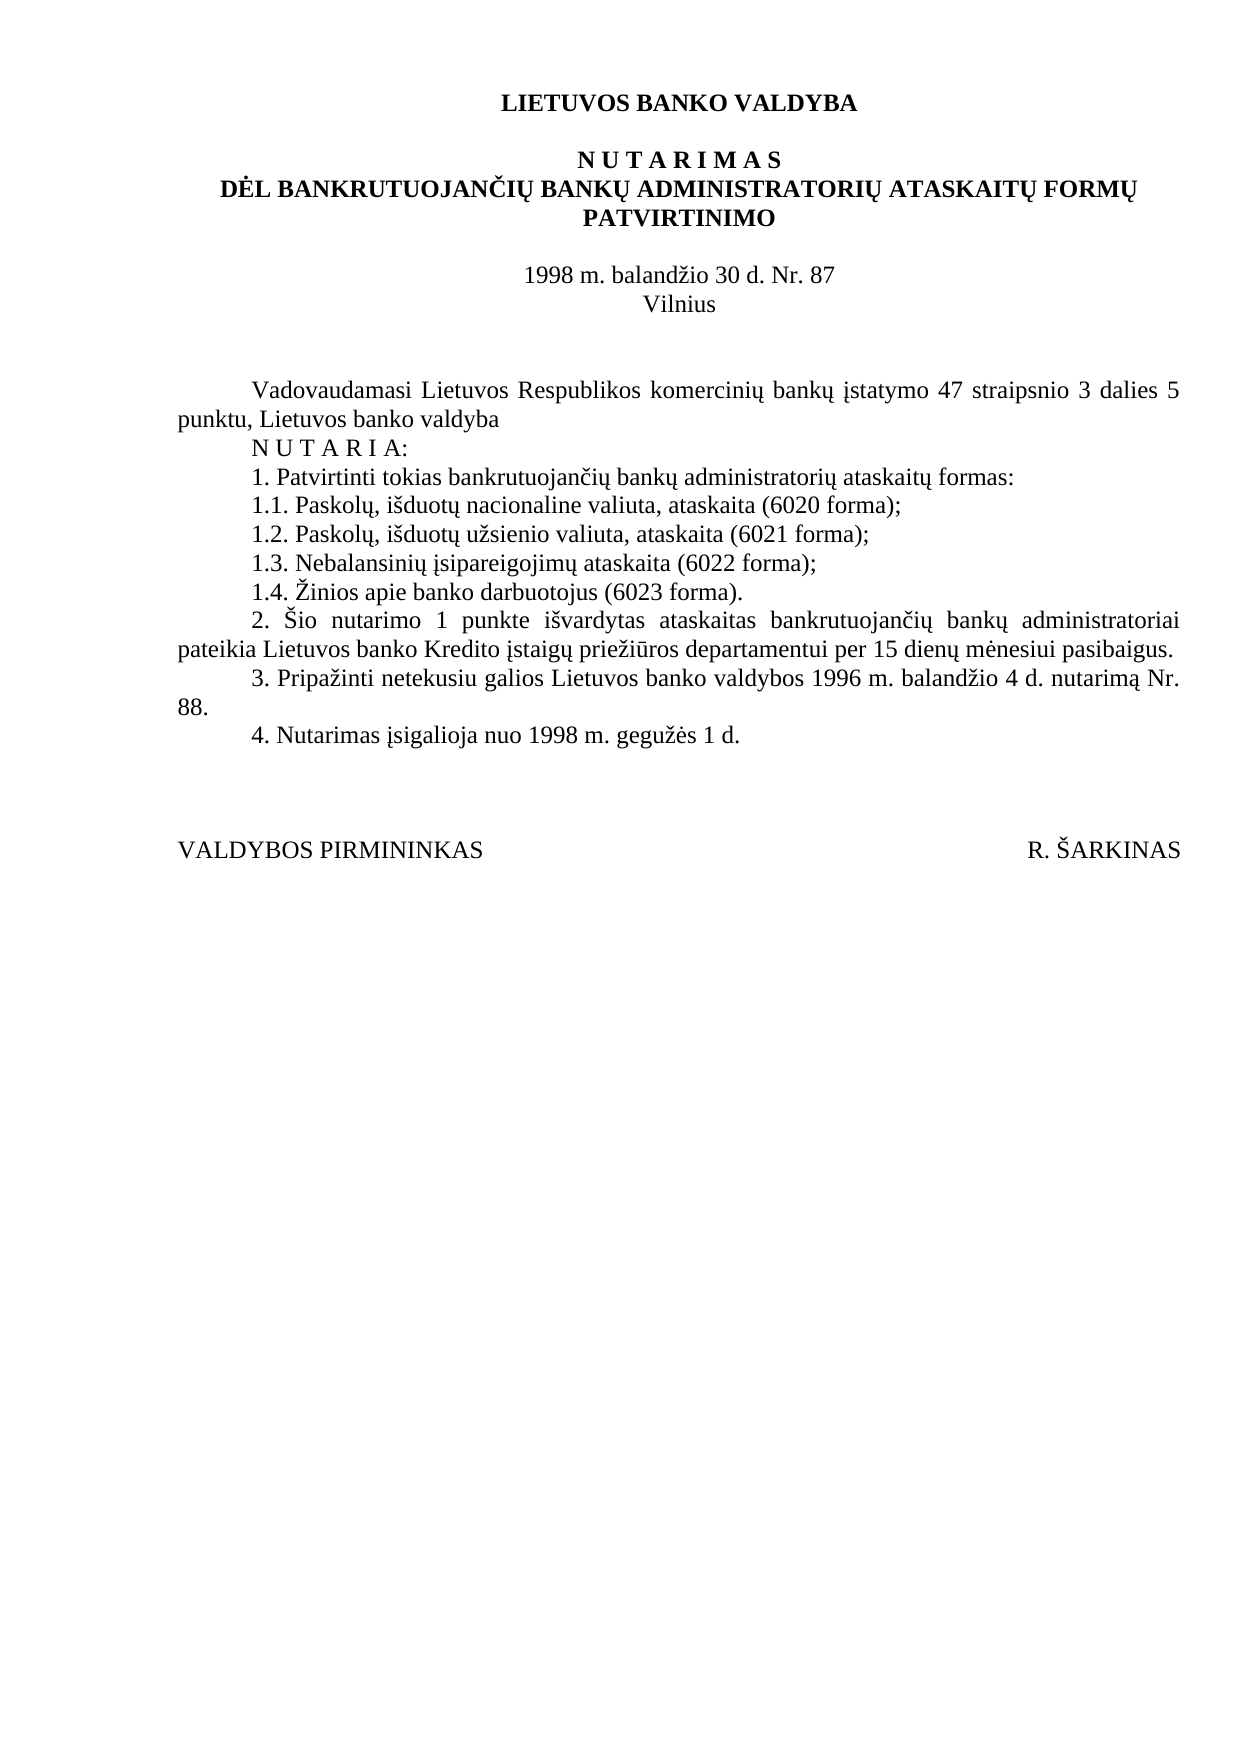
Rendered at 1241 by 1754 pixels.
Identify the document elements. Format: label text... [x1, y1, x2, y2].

text DĖL BANKRUTUOJANČIŲ BANKŲ ADMINISTRATORIŲ ATASKAITŲ FORMŲ PATVIRTINIMO [177, 174, 1181, 232]
text LIETUVOS BANKO VALDYBA [177, 88, 1181, 117]
text NUTARIA: [177, 433, 1181, 462]
text 3. Pripažinti netekusiu galios Lietuvos banko valdybos 1996 m. balandžio 4 d. nutarimą Nr. 88. [177, 663, 1181, 720]
text 1.1. Paskolų, išduotų nacionaline valiuta, ataskaita (6020 forma); [177, 490, 1181, 519]
text 1. Patvirtinti tokias bankrutuojančių bankų administratorių ataskaitų formas: [177, 462, 1181, 490]
text Vadovaudamasi Lietuvos Respublikos komercinių bankų įstatymo 47 straipsnio 3 dalies 5 punktu, Lietuvos banko valdyba [177, 375, 1181, 433]
text N U T A R I M A S [177, 145, 1181, 174]
text Vilnius [177, 289, 1181, 318]
text 1.3. Nebalansinių įsipareigojimų ataskaita (6022 forma); [177, 548, 1181, 577]
text VALDYBOS PIRMININKAS R. ŠARKINAS [177, 835, 1181, 864]
text 4. Nutarimas įsigalioja nuo 1998 m. gegužės 1 d. [177, 720, 1181, 749]
text 2. Šio nutarimo 1 punkte išvardytas ataskaitas bankrutuojančių bankų administratoriai pateikia Lietuvos banko Kredito įstaigų priežiūros departamentui per 15 dienų mėnesiui pasibaigus. [177, 605, 1181, 663]
text 1998 m. balandžio 30 d. Nr. 87 [177, 260, 1181, 289]
text 1.2. Paskolų, išduotų užsienio valiuta, ataskaita (6021 forma); [177, 519, 1181, 548]
text 1.4. Žinios apie banko darbuotojus (6023 forma). [177, 577, 1181, 605]
